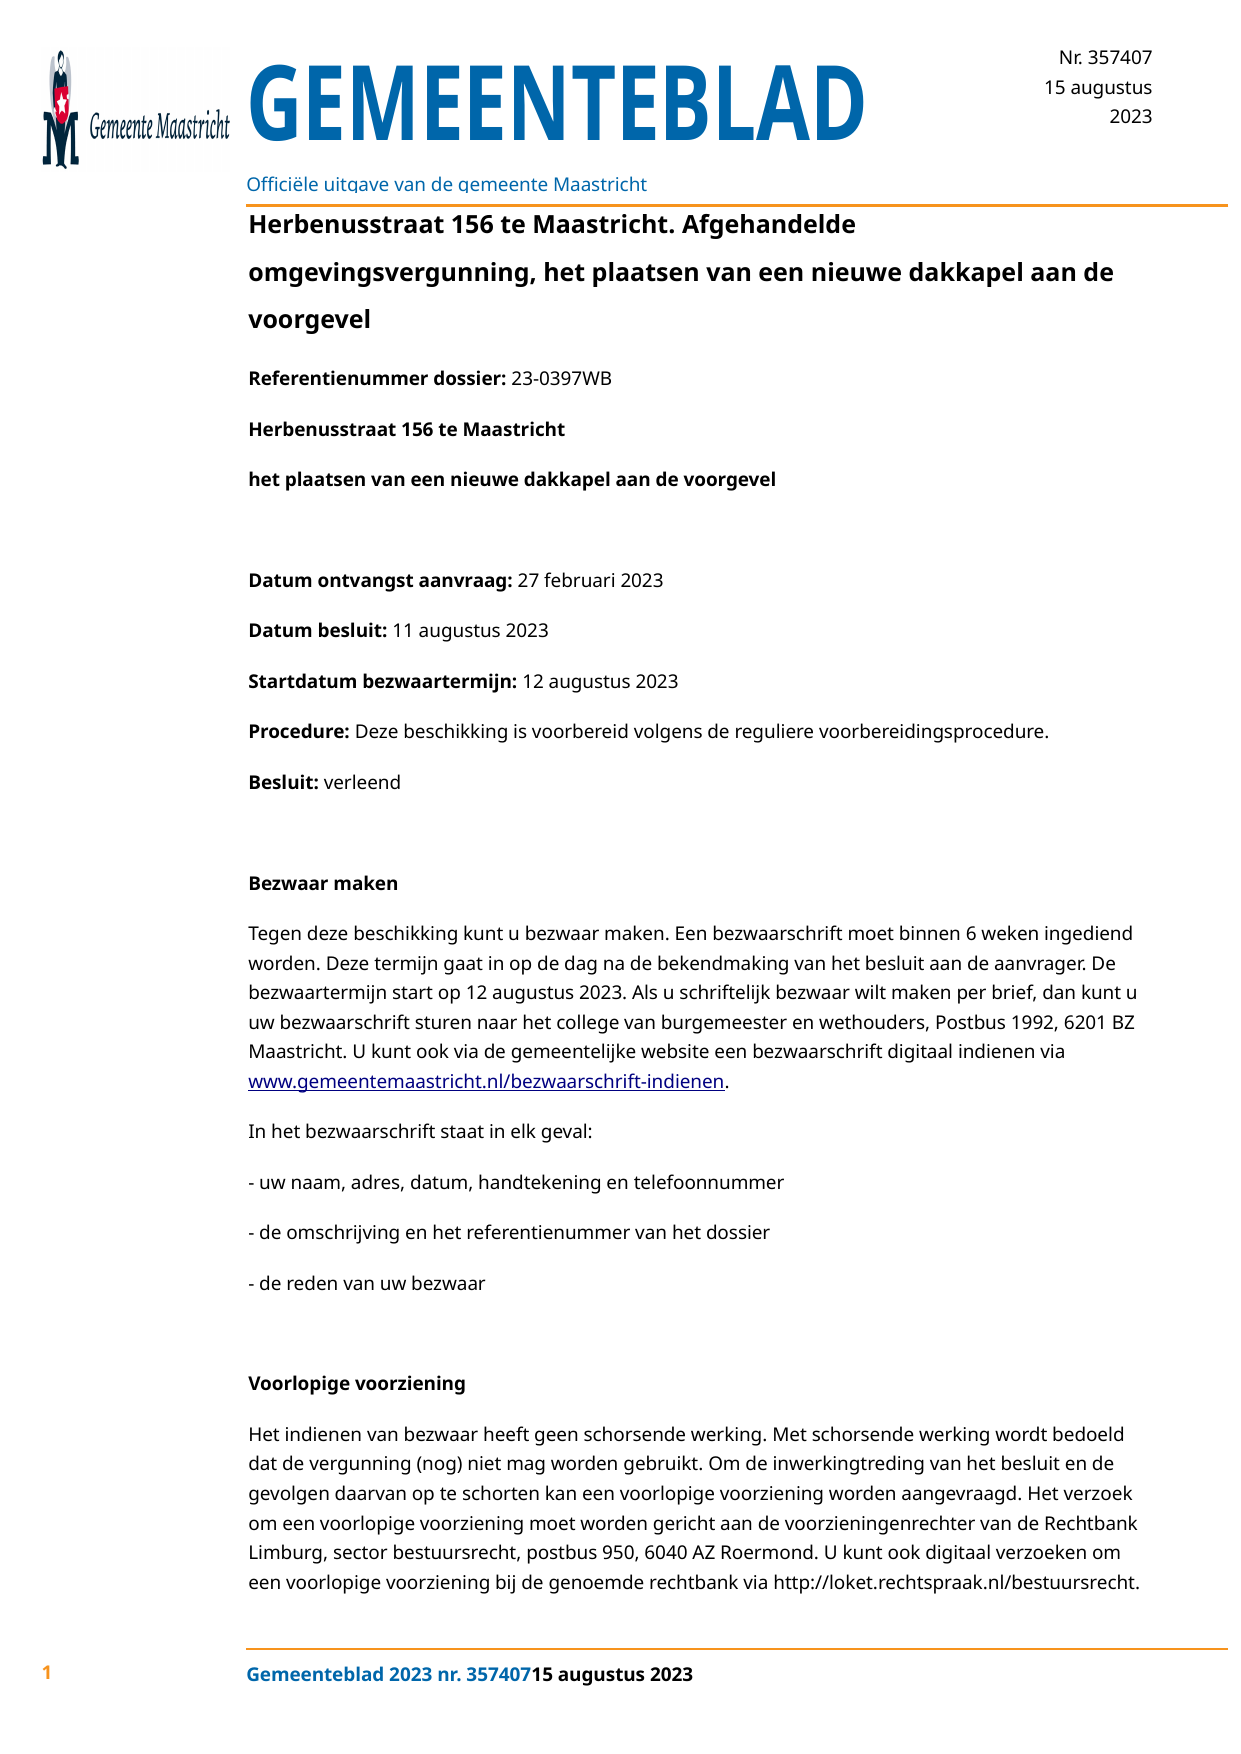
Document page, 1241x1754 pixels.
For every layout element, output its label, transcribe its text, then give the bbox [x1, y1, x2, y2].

text Datum ontvangst aanvraag: 27 februari 2023 [248, 567, 1152, 593]
text Bezwaar maken [248, 870, 1152, 895]
picture [41, 47, 231, 172]
text Herbenusstraat 156 te Maastricht. Afgehandelde omgevingsvergunning, het plaatsen van een nieuwe dakkapel aan de voorgevel [248, 207, 1152, 336]
text Voorlopige voorziening [248, 1371, 1152, 1396]
text Het indienen van bezwaar heeft geen schorsende werking. Met schorsende werking wordt bedoeld dat de vergunning (nog) niet mag worden gebruikt. Om de inwerkingtreding van het besluit en de gevolgen daarvan op te schorten kan een voorlopige voorziening worden aangevraagd. Het verzoek om een voorlopige voorziening moet worden gericht aan de voorzieningenrechter van de Rechtbank Limburg, sector bestuursrecht, postbus 950, 6040 AZ Roermond. U kunt ook digitaal verzoeken om een voorlopige voorziening bij de genoemde rechtbank via http://loket.rechtspraak.nl/bestuursrecht. [248, 1421, 1152, 1594]
text Besluit: verleend [248, 769, 1152, 794]
text het plaatsen van een nieuwe dakkapel aan de voorgevel [248, 466, 1152, 492]
text - de reden van uw bezwaar [248, 1270, 1152, 1295]
text Tegen deze beschikking kunt u bezwaar maken. Een bezwaarschrift moet binnen 6 weken ingediend worden. Deze termijn gaat in op de dag na de bekendmaking van het besluit aan de aanvrager. De bezwaartermijn start op 12 augustus 2023. Als u schriftelijk bezwaar wilt maken per brief, dan kunt u uw bezwaarschrift sturen naar het college van burgemeester en wethouders, Postbus 1992, 6201 BZ Maastricht. U kunt ook via de gemeentelijke website een bezwaarschrift digitaal indienen via www.gemeentemaastricht.nl/bezwaarschrift-indienen. [248, 920, 1152, 1094]
text - uw naam, adres, datum, handtekening en telefoonnummer [248, 1169, 1152, 1194]
text Referentienummer dossier: 23-0397WB [248, 366, 1152, 391]
text Procedure: Deze beschikking is voorbereid volgens de reguliere voorbereidingsprocedure. [248, 718, 1152, 744]
text In het bezwaarschrift staat in elk geval: [248, 1118, 1152, 1144]
text Startdatum bezwaartermijn: 12 augustus 2023 [248, 668, 1152, 694]
text Datum besluit: 11 augustus 2023 [248, 618, 1152, 643]
text Herbenusstraat 156 te Maastricht [248, 416, 1152, 442]
text - de omschrijving en het referentienummer van het dossier [248, 1219, 1152, 1245]
